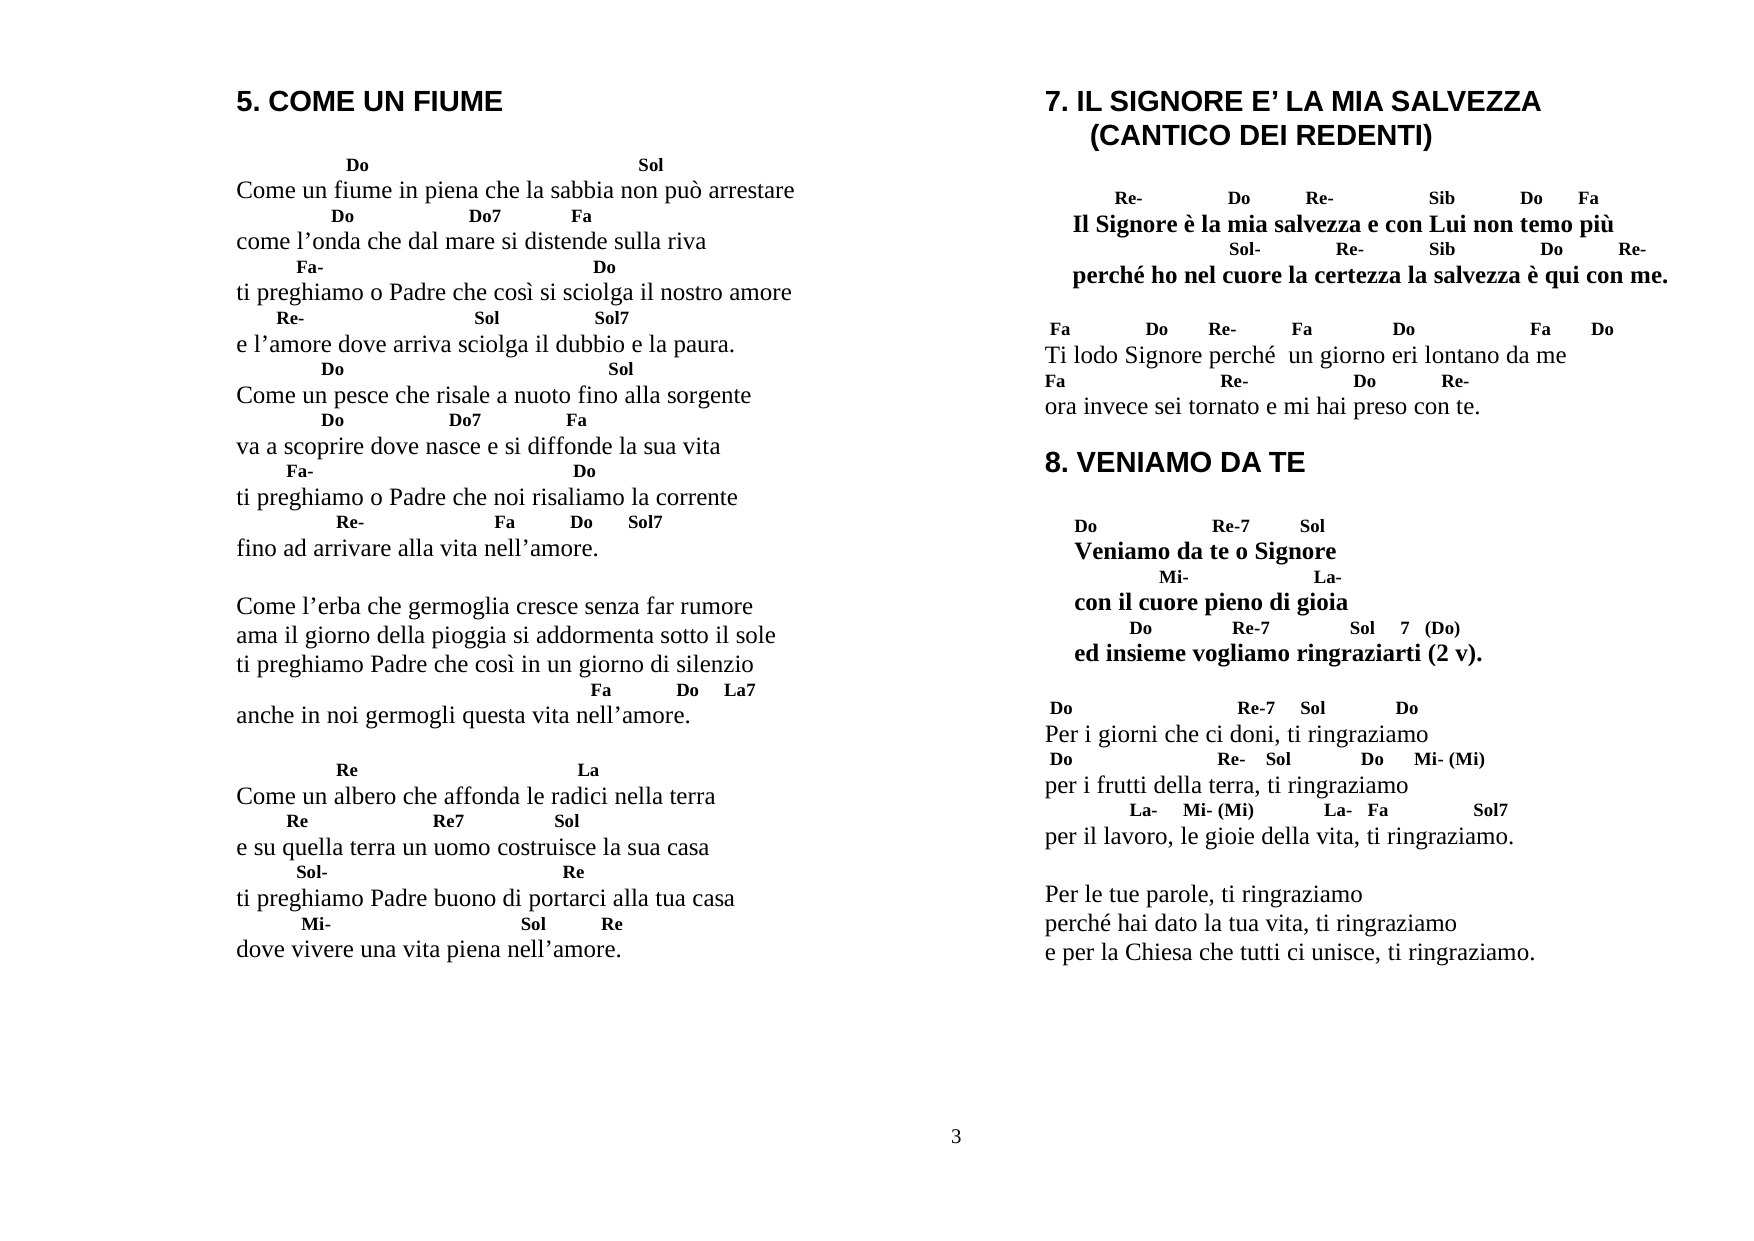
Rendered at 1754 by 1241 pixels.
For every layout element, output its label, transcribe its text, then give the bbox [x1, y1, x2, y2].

text Per le tue parole, ti ringraziamo [1044, 879, 1678, 908]
text per i frutti della terra, ti ringraziamo [1044, 770, 1678, 799]
text Do Do7 Fa [236, 409, 869, 431]
text Re- Sol Sol7 [236, 306, 869, 328]
text ti preghiamo o Padre che noi risaliamo la corrente [236, 482, 869, 511]
text ama il giorno della pioggia si addormenta sotto il sole [236, 620, 869, 649]
text Do Re-7 Sol [1074, 514, 1678, 536]
text Fa Do Re- Fa Do Fa Do [1044, 318, 1678, 340]
text Come un albero che affonda le radici nella terra [236, 781, 869, 810]
text Come l’erba che germoglia cresce senza far rumore [236, 591, 869, 620]
text Fa Re- Do Re- [1044, 369, 1678, 391]
text Sol- Re- Sib Do Re- [1059, 238, 1678, 260]
text Do Sol [236, 357, 869, 379]
text Sol- Re [236, 861, 869, 883]
text come l’onda che dal mare si distende sulla riva [236, 226, 869, 255]
text per il lavoro, le gioie della vita, ti ringraziamo. [1044, 821, 1678, 850]
text Ti lodo Signore perché un giorno eri lontano da me [1044, 340, 1678, 369]
text Il Signore è la mia salvezza e con Lui non temo più [1059, 208, 1678, 238]
text Re Re7 Sol [236, 810, 869, 832]
text Fa- Do [236, 255, 869, 277]
text Per i giorni che ci doni, ti ringraziamo [1044, 718, 1678, 748]
text perché hai dato la tua vita, ti ringraziamo [1044, 908, 1678, 937]
text con il cuore pieno di gioia [1074, 587, 1678, 616]
text Re- Fa Do Sol7 [236, 511, 869, 533]
text La- Mi- (Mi) La- Fa Sol7 [1044, 799, 1678, 821]
text Come un pesce che risale a nuoto fino alla sorgente [236, 379, 869, 409]
text Do Re- Sol Do Mi- (Mi) [1044, 748, 1678, 770]
text va a scoprire dove nasce e si diffonde la sua vita [236, 431, 869, 460]
subtitle 8. VENIAMO DA TE [1044, 445, 1676, 479]
text e l’amore dove arriva sciolga il dubbio e la paura. [236, 328, 869, 357]
text Do Do7 Fa [236, 204, 869, 226]
text Come un fiume in piena che la sabbia non può arrestare [236, 175, 869, 204]
text ti preghiamo Padre buono di portarci alla tua casa [236, 883, 869, 912]
text fino ad arrivare alla vita nell’amore. [236, 533, 869, 562]
text Do Re-7 Sol Do [1044, 696, 1678, 718]
text e su quella terra un uomo costruisce la sua casa [236, 832, 869, 861]
text Re- Do Re- Sib Do Fa [1059, 186, 1678, 208]
text ti preghiamo Padre che così in un giorno di silenzio [236, 649, 869, 678]
subtitle 5. COME UN FIUME [236, 84, 867, 118]
text e per la Chiesa che tutti ci unisce, ti ringraziamo. [1044, 937, 1678, 966]
text Do Sol [236, 153, 869, 175]
text Fa Do La7 [236, 678, 869, 700]
text ti preghiamo o Padre che così si sciolga il nostro amore [236, 277, 869, 306]
text Veniamo da te o Signore [1074, 536, 1678, 565]
text anche in noi germogli questa vita nell’amore. [236, 700, 869, 729]
text dove vivere una vita piena nell’amore. [236, 934, 869, 963]
text perché ho nel cuore la certezza la salvezza è qui con me. [1059, 260, 1678, 289]
text Mi- Sol Re [236, 912, 869, 934]
text Fa- Do [236, 460, 869, 482]
text Mi- La- [1074, 565, 1678, 587]
text ed insieme vogliamo ringraziarti (2 v). [1074, 638, 1678, 667]
subtitle 7. IL SIGNORE E’ LA MIA SALVEZZA (CANTICO DEI REDENTI) [1044, 84, 1676, 151]
text ora invece sei tornato e mi hai preso con te. [1044, 391, 1678, 420]
text Do Re-7 Sol 7 (Do) [1074, 616, 1678, 638]
text Re La [236, 758, 869, 781]
